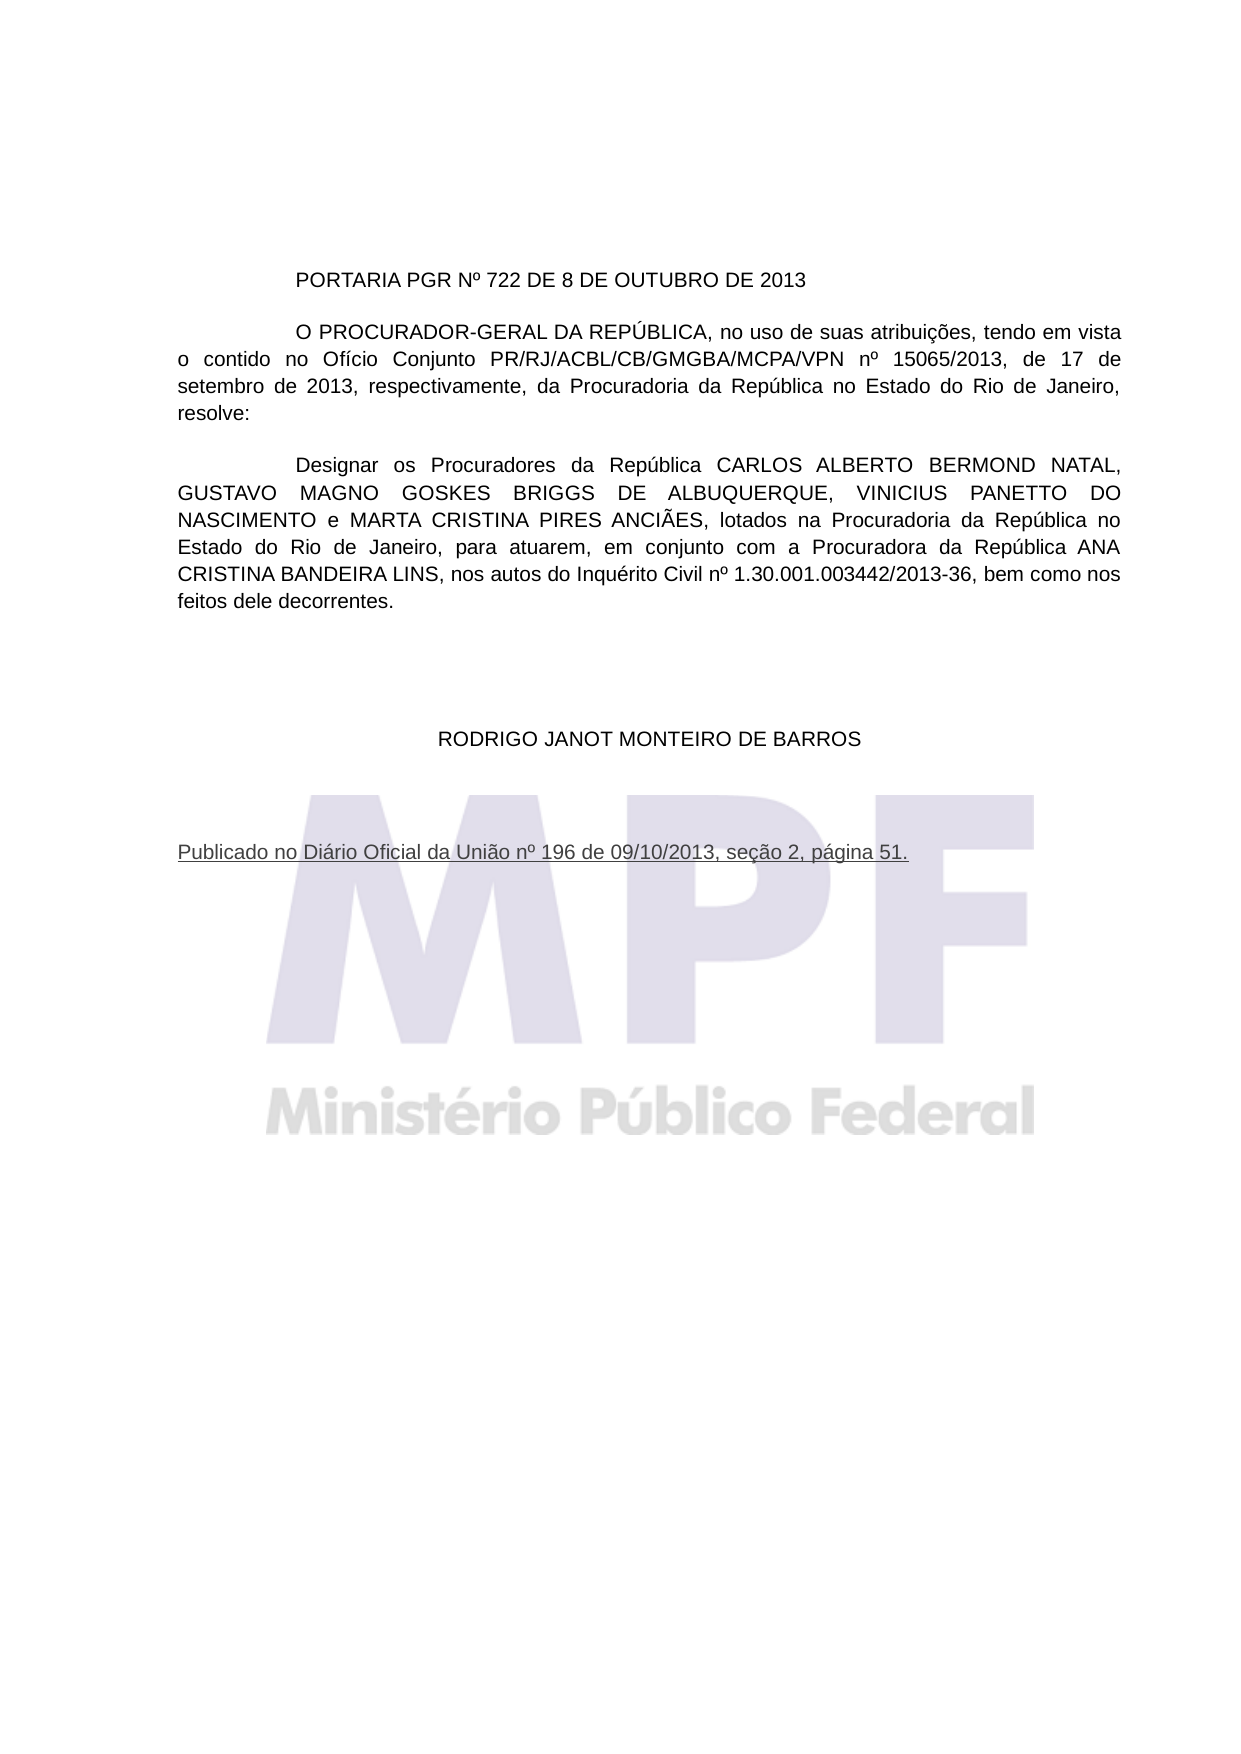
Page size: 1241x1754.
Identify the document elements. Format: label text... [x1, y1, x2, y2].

text PORTARIA PGR Nº 722 DE 8 DE OUTUBRO DE 2013 [177, 266, 1122, 293]
picture [266, 795, 1034, 840]
text Designar os Procuradores da República CARLOS ALBERTO BERMOND NATAL, GUSTAVO MAGNO GOSKES BRIGGS DE ALBUQUERQUE, VINICIUS PANETTO DO NASCIMENTO e MARTA CRISTINA PIRES ANCIÃES, lotados na Procuradoria da República no Estado do Rio de Janeiro, para atuarem, em conjunto com a Procuradora da República ANA CRISTINA BANDEIRA LINS, nos autos do Inquérito Civil nº 1.30.001.003442/2013-36, bem como nos feitos dele decorrentes. [177, 451, 1122, 614]
text Publicado no Diário Oficial da União nº 196 de 09/10/2013, seção 2, página 51. [177, 840, 1122, 864]
text O PROCURADOR-GERAL DA REPÚBLICA, no uso de suas atribuições, tendo em vista o contido no Ofício Conjunto PR/RJ/ACBL/CB/GMGBA/MCPA/VPN nº 15065/2013, de 17 de setembro de 2013, respectivamente, da Procuradoria da República no Estado do Rio de Janeiro, resolve: [177, 318, 1122, 426]
picture [266, 864, 1034, 1136]
text RODRIGO JANOT MONTEIRO DE BARROS [177, 727, 1122, 751]
